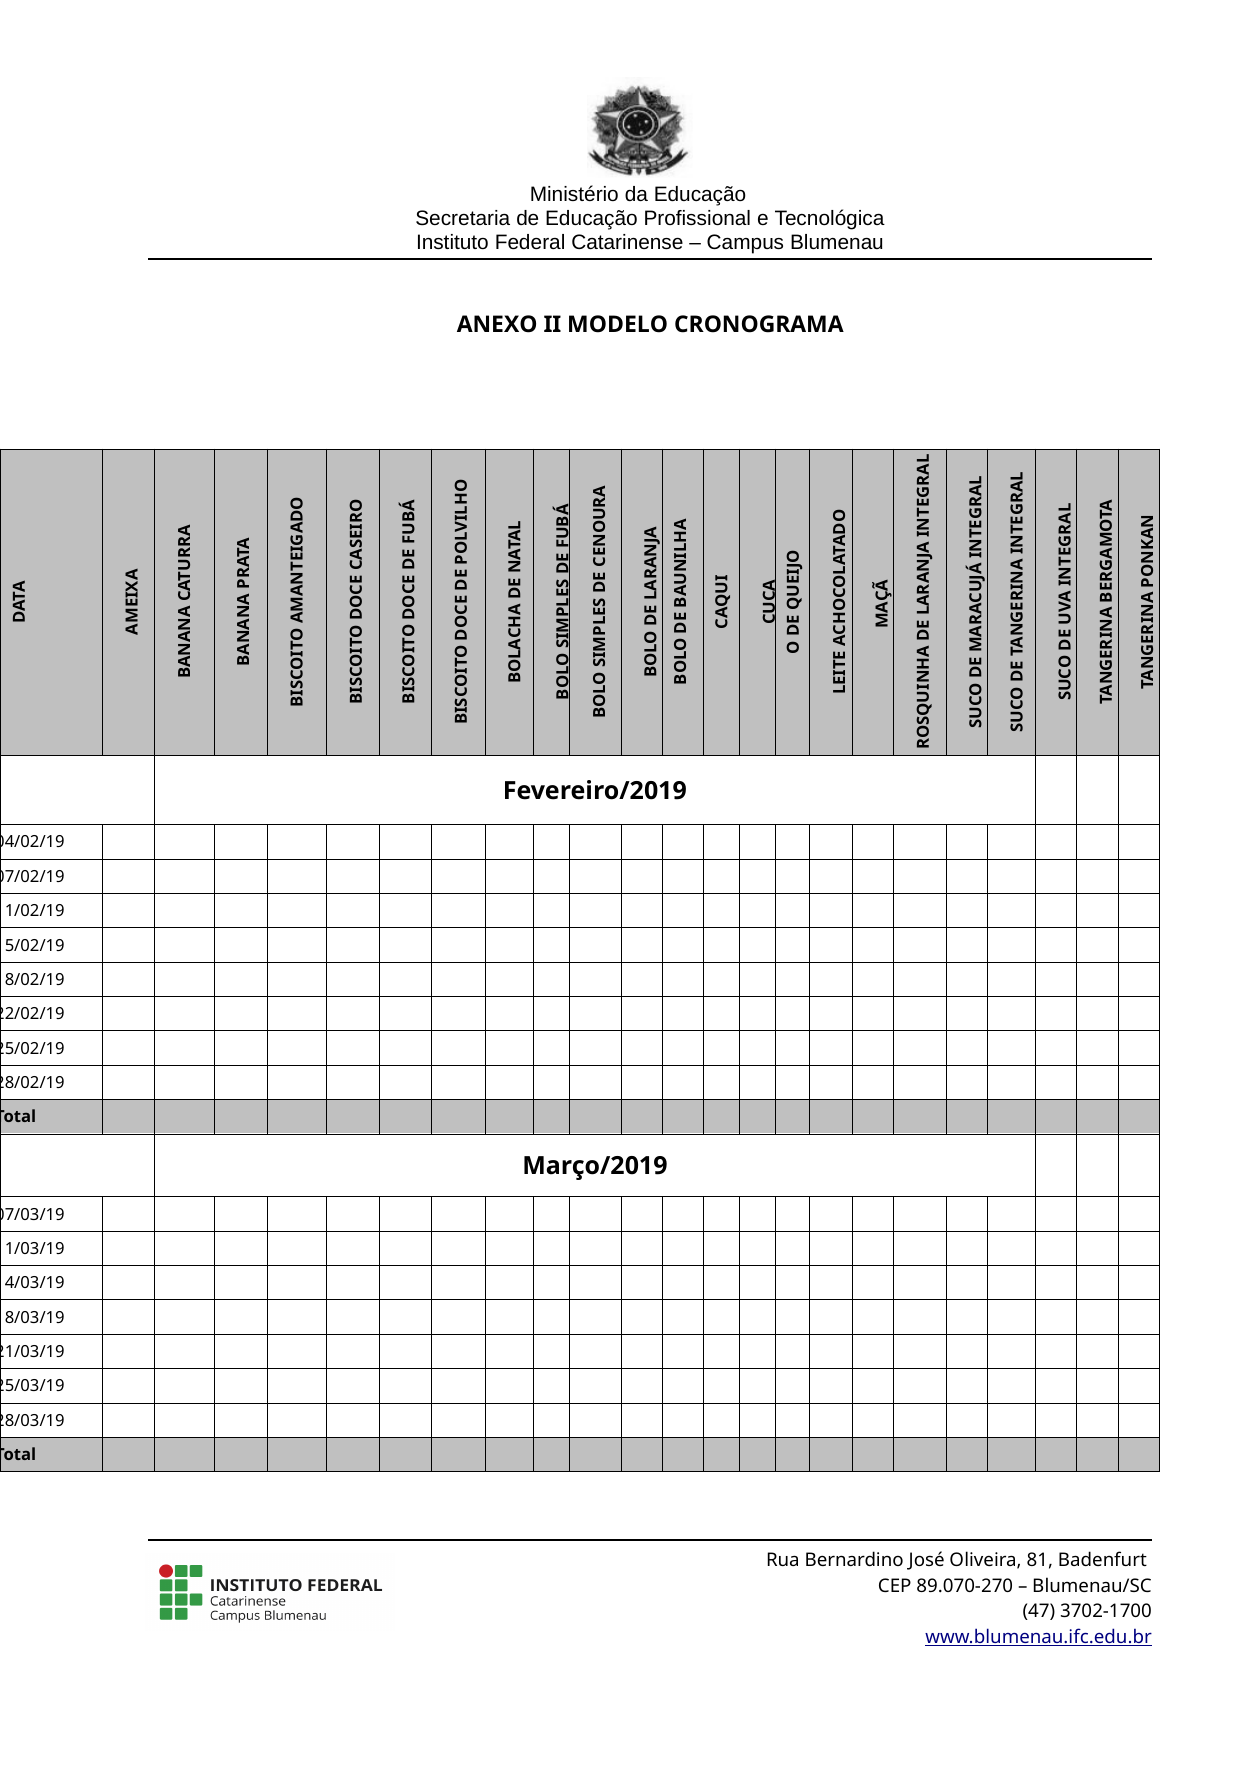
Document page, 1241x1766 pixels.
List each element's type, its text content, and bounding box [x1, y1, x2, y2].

table_cell [622, 1266, 662, 1299]
table_cell [894, 825, 946, 858]
table_cell [663, 1438, 703, 1471]
table_cell [853, 997, 893, 1030]
table_cell [704, 1031, 739, 1065]
table_cell [947, 928, 987, 962]
table_cell [704, 928, 739, 962]
table_cell [155, 1266, 214, 1299]
table_cell [947, 1438, 987, 1471]
table_cell [663, 1300, 703, 1334]
table_cell [663, 1232, 703, 1265]
table_cell [704, 1300, 739, 1334]
table_cell [432, 1066, 485, 1099]
table_cell [1119, 1369, 1159, 1402]
table_cell [268, 1438, 326, 1471]
table_cell [103, 1066, 154, 1099]
table_cell [215, 1404, 267, 1437]
table_cell [1077, 1404, 1118, 1437]
table_header BOLO SIMPLES DE CENOURA [570, 450, 621, 755]
table_cell [534, 1066, 569, 1099]
text ANEXO II MODELO CRONOGRAMA [325, 308, 976, 339]
table_cell [486, 860, 533, 893]
table_cell [704, 894, 739, 927]
table_cell [810, 928, 852, 962]
table_cell [810, 1438, 852, 1471]
table_cell [740, 894, 775, 927]
table_cell 21/03/19 [1, 1335, 102, 1368]
table_cell [432, 860, 485, 893]
table_cell [740, 997, 775, 1030]
table_cell [432, 1197, 485, 1231]
table_cell [432, 997, 485, 1030]
table_cell [1119, 825, 1159, 858]
table_cell [663, 1100, 703, 1133]
table_cell [534, 1031, 569, 1065]
table_cell [327, 928, 379, 962]
table_cell [988, 1031, 1035, 1065]
table_cell [1077, 1066, 1118, 1099]
table_cell [853, 1232, 893, 1265]
table_cell [1119, 1266, 1159, 1299]
table_cell [1036, 894, 1076, 927]
table_header BANANA PRATA [215, 450, 267, 755]
table_cell [103, 997, 154, 1030]
table_cell [327, 1066, 379, 1099]
table_cell [380, 1335, 431, 1368]
table_cell [1077, 1197, 1118, 1231]
table_cell [486, 1438, 533, 1471]
table_cell [268, 860, 326, 893]
table_header TANGERINA BERGAMOTA [1077, 450, 1118, 755]
table_cell [894, 1197, 946, 1231]
table_cell [103, 860, 154, 893]
table_cell [1119, 997, 1159, 1030]
table_cell [894, 1404, 946, 1437]
table_cell [853, 1066, 893, 1099]
table_cell [1077, 1135, 1118, 1196]
table_cell [570, 963, 621, 996]
table_cell [380, 1066, 431, 1099]
table_cell [704, 1266, 739, 1299]
table_cell [268, 1369, 326, 1402]
table_cell [103, 1300, 154, 1334]
table_cell [704, 1404, 739, 1437]
table_cell [704, 963, 739, 996]
table_cell [486, 1100, 533, 1133]
table_cell [268, 1266, 326, 1299]
table_cell [215, 997, 267, 1030]
table_header AMEIXA [103, 450, 154, 755]
table_cell [432, 894, 485, 927]
table_cell [103, 928, 154, 962]
table_cell [570, 1197, 621, 1231]
table_cell [486, 1335, 533, 1368]
table_cell [663, 1404, 703, 1437]
table_cell [740, 1100, 775, 1133]
table_cell [155, 1438, 214, 1471]
table_cell [810, 1300, 852, 1334]
table_cell [1036, 1300, 1076, 1334]
table_cell [1077, 1438, 1118, 1471]
table_cell [622, 963, 662, 996]
table_cell [327, 860, 379, 893]
table_cell [988, 997, 1035, 1030]
table_cell [380, 894, 431, 927]
table_header BISCOITO DOCE DE FUBÁ [380, 450, 431, 755]
table_cell [486, 1031, 533, 1065]
table_cell [1119, 928, 1159, 962]
table_cell [327, 1404, 379, 1437]
table_cell [380, 1031, 431, 1065]
table_cell [432, 1335, 485, 1368]
table_cell [327, 1335, 379, 1368]
table_cell [1036, 860, 1076, 893]
table_cell [663, 860, 703, 893]
table_cell [380, 1100, 431, 1133]
table_cell [1036, 756, 1076, 824]
table_cell [268, 1335, 326, 1368]
table_cell [704, 1197, 739, 1231]
table_cell [776, 1266, 809, 1299]
table_cell [776, 1404, 809, 1437]
table_cell [894, 1232, 946, 1265]
table_cell [570, 1404, 621, 1437]
table_cell [155, 1197, 214, 1231]
table_cell [1119, 1100, 1159, 1133]
table_cell [810, 963, 852, 996]
table_cell [155, 1100, 214, 1133]
table_cell [622, 1369, 662, 1402]
table_cell [853, 1300, 893, 1334]
table_cell [894, 1335, 946, 1368]
table_cell [776, 860, 809, 893]
table_cell [103, 825, 154, 858]
table_header BISCOITO DOCE DE POLVILHO [432, 450, 485, 755]
table_cell [1119, 1404, 1159, 1437]
table_cell [853, 894, 893, 927]
table_cell [988, 1266, 1035, 1299]
table_cell [215, 1369, 267, 1402]
table_header BANANA CATURRA [155, 450, 214, 755]
table_cell [894, 928, 946, 962]
table_cell [432, 1404, 485, 1437]
table_cell [740, 1066, 775, 1099]
table_cell [947, 1031, 987, 1065]
table_cell [327, 1100, 379, 1133]
table_cell [776, 1232, 809, 1265]
table_cell [1119, 1197, 1159, 1231]
table_cell [327, 1300, 379, 1334]
table_cell [853, 1335, 893, 1368]
table_cell [327, 997, 379, 1030]
table_cell [103, 963, 154, 996]
table_cell [894, 1266, 946, 1299]
table_cell [988, 860, 1035, 893]
table_cell [534, 1300, 569, 1334]
table_header BISCOITO AMANTEIGADO [268, 450, 326, 755]
table_cell [663, 894, 703, 927]
table_cell [432, 1266, 485, 1299]
table_cell [663, 1369, 703, 1402]
table_cell [853, 1266, 893, 1299]
table_cell [570, 928, 621, 962]
table_cell [268, 928, 326, 962]
table_cell [704, 1335, 739, 1368]
table_cell [810, 1335, 852, 1368]
table_cell [622, 997, 662, 1030]
table_cell [432, 928, 485, 962]
table_cell [740, 1300, 775, 1334]
table_cell [1036, 1438, 1076, 1471]
table_cell [534, 1369, 569, 1402]
table_cell [810, 1031, 852, 1065]
table_cell [622, 1066, 662, 1099]
table_cell Total [1, 1438, 102, 1471]
table_cell [1119, 1066, 1159, 1099]
table_cell [853, 928, 893, 962]
table_cell [570, 1438, 621, 1471]
table_cell [947, 1300, 987, 1334]
table_cell [215, 1232, 267, 1265]
table_cell [327, 894, 379, 927]
table_cell [534, 1100, 569, 1133]
table_cell [215, 860, 267, 893]
table_cell [776, 1197, 809, 1231]
table_cell [103, 1438, 154, 1471]
table_cell [534, 1232, 569, 1265]
table_cell [853, 963, 893, 996]
table_header DATA [1, 450, 102, 755]
table_cell [853, 1438, 893, 1471]
table_cell [268, 1232, 326, 1265]
table_cell [1119, 894, 1159, 927]
table_cell [853, 1404, 893, 1437]
table_cell [853, 825, 893, 858]
table_cell [776, 928, 809, 962]
table_cell [534, 1438, 569, 1471]
table_cell [103, 1100, 154, 1133]
table_cell [704, 1232, 739, 1265]
table_cell 25/02/19 [1, 1031, 102, 1065]
table_cell 07/02/19 [1, 860, 102, 893]
table_cell [740, 928, 775, 962]
table_cell [810, 894, 852, 927]
table_cell [534, 963, 569, 996]
table_cell [853, 1197, 893, 1231]
table_cell [810, 1232, 852, 1265]
table_cell [1, 756, 154, 824]
table_header BISCOITO DOCE CASEIRO [327, 450, 379, 755]
table_cell [776, 1335, 809, 1368]
table_cell [1077, 860, 1118, 893]
table_header SUCO DE UVA INTEGRAL [1036, 450, 1076, 755]
table_cell [268, 1404, 326, 1437]
table_cell 25/03/19 [1, 1369, 102, 1402]
table_cell [704, 825, 739, 858]
table_cell [894, 1031, 946, 1065]
table_cell [155, 1031, 214, 1065]
table_cell [776, 825, 809, 858]
table_cell [215, 1266, 267, 1299]
table_cell [1119, 963, 1159, 996]
table_cell [1036, 928, 1076, 962]
table_cell [103, 894, 154, 927]
table_cell 07/03/19 [1, 1197, 102, 1231]
table_cell [1036, 825, 1076, 858]
table_cell [894, 1100, 946, 1133]
table_cell [570, 1369, 621, 1402]
table_cell [947, 1266, 987, 1299]
table_cell [486, 1232, 533, 1265]
table_cell [704, 1100, 739, 1133]
table_cell [1036, 1335, 1076, 1368]
table_cell [988, 1335, 1035, 1368]
table_cell [622, 860, 662, 893]
table_header SUCO DE TANGERINA INTEGRAL [988, 450, 1035, 755]
table_cell [1, 1135, 154, 1196]
table_cell [380, 1404, 431, 1437]
table_cell [155, 1066, 214, 1099]
table_cell [622, 928, 662, 962]
table_cell [740, 963, 775, 996]
table_cell [663, 1031, 703, 1065]
table_cell [622, 1438, 662, 1471]
table_cell 18/03/19 [1, 1300, 102, 1334]
table_cell [1036, 1369, 1076, 1402]
table_cell [1077, 928, 1118, 962]
table_cell [1036, 1404, 1076, 1437]
table_cell [570, 860, 621, 893]
table_cell [988, 1300, 1035, 1334]
table_cell [268, 1197, 326, 1231]
table_cell 28/03/19 [1, 1404, 102, 1437]
table_cell [1077, 1335, 1118, 1368]
table_cell [1077, 1369, 1118, 1402]
table_cell 14/03/19 [1, 1266, 102, 1299]
table_cell [622, 825, 662, 858]
table_cell [1077, 997, 1118, 1030]
table_cell [776, 1031, 809, 1065]
table_cell [1036, 1100, 1076, 1133]
table_header ROSQUINHA DE LARANJA INTEGRAL [894, 450, 946, 755]
table_cell [380, 928, 431, 962]
table_cell [740, 1369, 775, 1402]
table_cell [327, 1266, 379, 1299]
table_cell [810, 825, 852, 858]
table_cell [268, 997, 326, 1030]
table_cell [622, 1300, 662, 1334]
table_cell [1119, 1031, 1159, 1065]
table_cell [1119, 1335, 1159, 1368]
table_cell [570, 825, 621, 858]
table_cell [215, 1100, 267, 1133]
table_cell [432, 1031, 485, 1065]
table_cell [740, 1031, 775, 1065]
table_cell [155, 1404, 214, 1437]
table_cell [810, 997, 852, 1030]
table_cell [486, 997, 533, 1030]
table_header BOLACHA DE NATAL [486, 450, 533, 755]
table_cell [810, 1369, 852, 1402]
table_cell [776, 1438, 809, 1471]
table_cell [663, 825, 703, 858]
table_cell [486, 1266, 533, 1299]
table_cell [988, 928, 1035, 962]
table_cell [155, 997, 214, 1030]
table_cell [155, 860, 214, 893]
table_cell [776, 1300, 809, 1334]
table_cell [947, 1404, 987, 1437]
table_cell [432, 1300, 485, 1334]
table_cell [380, 1266, 431, 1299]
table_cell [776, 1100, 809, 1133]
table_cell [1036, 1266, 1076, 1299]
table_cell [947, 894, 987, 927]
table_cell [1077, 963, 1118, 996]
table_cell [740, 1438, 775, 1471]
table_cell [704, 1066, 739, 1099]
table_cell 04/02/19 [1, 825, 102, 858]
table_cell [776, 1369, 809, 1402]
table_cell [663, 1066, 703, 1099]
table_cell 18/02/19 [1, 963, 102, 996]
table_cell [1077, 825, 1118, 858]
table_cell [570, 1066, 621, 1099]
table_cell [327, 1232, 379, 1265]
table_cell [534, 1197, 569, 1231]
table_cell [894, 1369, 946, 1402]
table_header BOLO SIMPLES DE FUBÁ [534, 450, 569, 755]
table_cell [432, 963, 485, 996]
table_cell [380, 825, 431, 858]
table_cell [327, 1438, 379, 1471]
table_cell [570, 1100, 621, 1133]
table_cell [622, 1031, 662, 1065]
table_cell [380, 860, 431, 893]
table_cell [988, 1232, 1035, 1265]
table_cell [215, 1335, 267, 1368]
table_cell [622, 894, 662, 927]
table_cell [947, 1100, 987, 1133]
table_cell [103, 1335, 154, 1368]
table_cell [570, 997, 621, 1030]
table_cell [570, 1266, 621, 1299]
table_cell [810, 1100, 852, 1133]
table_cell [1077, 1031, 1118, 1065]
table_cell [215, 963, 267, 996]
table_cell [1077, 1266, 1118, 1299]
table_cell [988, 825, 1035, 858]
table_cell [663, 1197, 703, 1231]
table_cell [740, 860, 775, 893]
table_cell [327, 1031, 379, 1065]
table_cell [1036, 997, 1076, 1030]
table_cell [103, 1197, 154, 1231]
table_cell [1077, 756, 1118, 824]
table_cell [988, 963, 1035, 996]
table_cell [622, 1335, 662, 1368]
table_cell [988, 1404, 1035, 1437]
table_cell [740, 825, 775, 858]
table_cell [853, 1031, 893, 1065]
table_cell [947, 997, 987, 1030]
table_cell [380, 963, 431, 996]
table_cell [1119, 1438, 1159, 1471]
table_cell [432, 1100, 485, 1133]
table_header BOLO DE BAUNILHA [663, 450, 703, 755]
table_cell [853, 860, 893, 893]
table_cell [947, 860, 987, 893]
table_cell [853, 1369, 893, 1402]
table_cell [810, 1197, 852, 1231]
table_header O DE QUEIJO [776, 450, 809, 755]
table_cell [268, 963, 326, 996]
table_cell [327, 825, 379, 858]
picture [145, 1553, 396, 1631]
table_cell [215, 1438, 267, 1471]
table_header BOLO DE LARANJA [622, 450, 662, 755]
table_cell [534, 894, 569, 927]
table_cell [1036, 963, 1076, 996]
table_cell [155, 825, 214, 858]
table_cell [215, 1066, 267, 1099]
table_cell [810, 1266, 852, 1299]
table_cell [704, 860, 739, 893]
table_cell [622, 1100, 662, 1133]
table_cell [380, 997, 431, 1030]
table_cell [534, 928, 569, 962]
table_cell [103, 1266, 154, 1299]
table_cell [1119, 1232, 1159, 1265]
table_cell [327, 963, 379, 996]
table_cell [740, 1404, 775, 1437]
table_cell Total [1, 1100, 102, 1133]
table_cell [268, 1066, 326, 1099]
table_cell [740, 1266, 775, 1299]
table_header CUCA [740, 450, 775, 755]
table_cell [988, 1066, 1035, 1099]
table_cell [570, 1031, 621, 1065]
table_cell [155, 963, 214, 996]
table_cell [1036, 1031, 1076, 1065]
table_cell [894, 1438, 946, 1471]
table_cell [1036, 1197, 1076, 1231]
table_cell [988, 1197, 1035, 1231]
table_cell [155, 894, 214, 927]
table_cell [622, 1232, 662, 1265]
table_cell [704, 997, 739, 1030]
table_cell [103, 1232, 154, 1265]
table_cell [622, 1197, 662, 1231]
table_cell 15/02/19 [1, 928, 102, 962]
table_cell [380, 1300, 431, 1334]
table_cell [740, 1232, 775, 1265]
table_cell [534, 860, 569, 893]
table_cell [268, 825, 326, 858]
table_cell [103, 1369, 154, 1402]
table_cell [215, 1031, 267, 1065]
table_cell [486, 1066, 533, 1099]
table_cell [947, 1197, 987, 1231]
table_cell [215, 1300, 267, 1334]
table_cell [663, 1335, 703, 1368]
table_cell Fevereiro/2019 [155, 756, 1035, 824]
table_cell [988, 1369, 1035, 1402]
table_cell [380, 1232, 431, 1265]
table_cell [155, 1300, 214, 1334]
table_cell [1077, 1232, 1118, 1265]
table_cell [988, 894, 1035, 927]
table_cell 28/02/19 [1, 1066, 102, 1099]
table_cell [486, 894, 533, 927]
table_cell [740, 1197, 775, 1231]
table_cell [486, 1404, 533, 1437]
table_cell [947, 1066, 987, 1099]
table_cell [894, 894, 946, 927]
table_cell [1077, 894, 1118, 927]
table_cell 11/03/19 [1, 1232, 102, 1265]
table_header TANGERINA PONKAN [1119, 450, 1159, 755]
table_cell [486, 1300, 533, 1334]
table_cell [776, 1066, 809, 1099]
table_cell [534, 1335, 569, 1368]
table_cell [570, 1232, 621, 1265]
table_cell [380, 1197, 431, 1231]
table_cell [380, 1369, 431, 1402]
table_cell [1119, 1135, 1159, 1196]
table_cell [155, 928, 214, 962]
table_cell [155, 1369, 214, 1402]
table_cell [486, 963, 533, 996]
table_cell [570, 1300, 621, 1334]
table_cell [432, 825, 485, 858]
table_cell [947, 1335, 987, 1368]
table_cell [663, 997, 703, 1030]
table_cell [894, 860, 946, 893]
table_cell [776, 963, 809, 996]
table_cell [486, 1197, 533, 1231]
table_cell [1036, 1135, 1076, 1196]
table_cell [268, 894, 326, 927]
table_cell [1119, 860, 1159, 893]
table_cell [155, 1335, 214, 1368]
table_cell [663, 928, 703, 962]
table_cell [1036, 1066, 1076, 1099]
table_cell [534, 997, 569, 1030]
table_cell [947, 963, 987, 996]
table_cell [486, 928, 533, 962]
table_cell [704, 1438, 739, 1471]
table_cell [534, 1266, 569, 1299]
table_cell [704, 1369, 739, 1402]
table_cell [894, 1066, 946, 1099]
table_cell [810, 860, 852, 893]
table_cell [215, 928, 267, 962]
table_cell [327, 1369, 379, 1402]
table_cell [534, 825, 569, 858]
table_cell [215, 1197, 267, 1231]
table_cell 22/02/19 [1, 997, 102, 1030]
table_cell [853, 1100, 893, 1133]
table_cell [268, 1100, 326, 1133]
table_cell [432, 1232, 485, 1265]
table_cell [1036, 1232, 1076, 1265]
table_cell [1077, 1100, 1118, 1133]
table_header SUCO DE MARACUJÁ INTEGRAL [947, 450, 987, 755]
table_cell Março/2019 [155, 1135, 1035, 1196]
table_cell [776, 894, 809, 927]
table_header CAQUI [704, 450, 739, 755]
table_cell [380, 1438, 431, 1471]
table_cell [947, 1232, 987, 1265]
table_cell [268, 1300, 326, 1334]
table_cell [486, 825, 533, 858]
table_cell [103, 1031, 154, 1065]
table_cell [432, 1438, 485, 1471]
table_cell [1119, 1300, 1159, 1334]
table_cell [663, 1266, 703, 1299]
table_header LEITE ACHOCOLATADO [810, 450, 852, 755]
table_cell [988, 1438, 1035, 1471]
table_cell [894, 1300, 946, 1334]
table_cell [1077, 1300, 1118, 1334]
table_cell [810, 1404, 852, 1437]
table_cell [947, 825, 987, 858]
table_cell [432, 1369, 485, 1402]
table_cell [327, 1197, 379, 1231]
table_cell [894, 963, 946, 996]
table_cell [215, 894, 267, 927]
table_cell [268, 1031, 326, 1065]
table_cell [103, 1404, 154, 1437]
table_cell [988, 1100, 1035, 1133]
table_cell [570, 894, 621, 927]
table_cell [776, 997, 809, 1030]
table_cell 11/02/19 [1, 894, 102, 927]
table_cell [570, 1335, 621, 1368]
table_header MAÇÃ [853, 450, 893, 755]
table_cell [894, 997, 946, 1030]
table_cell [1119, 756, 1159, 824]
table_cell [947, 1369, 987, 1402]
table_cell [663, 963, 703, 996]
table_cell [810, 1066, 852, 1099]
table_cell [534, 1404, 569, 1437]
table_cell [215, 825, 267, 858]
table_cell [486, 1369, 533, 1402]
table_cell [740, 1335, 775, 1368]
table_cell [155, 1232, 214, 1265]
table_cell [622, 1404, 662, 1437]
